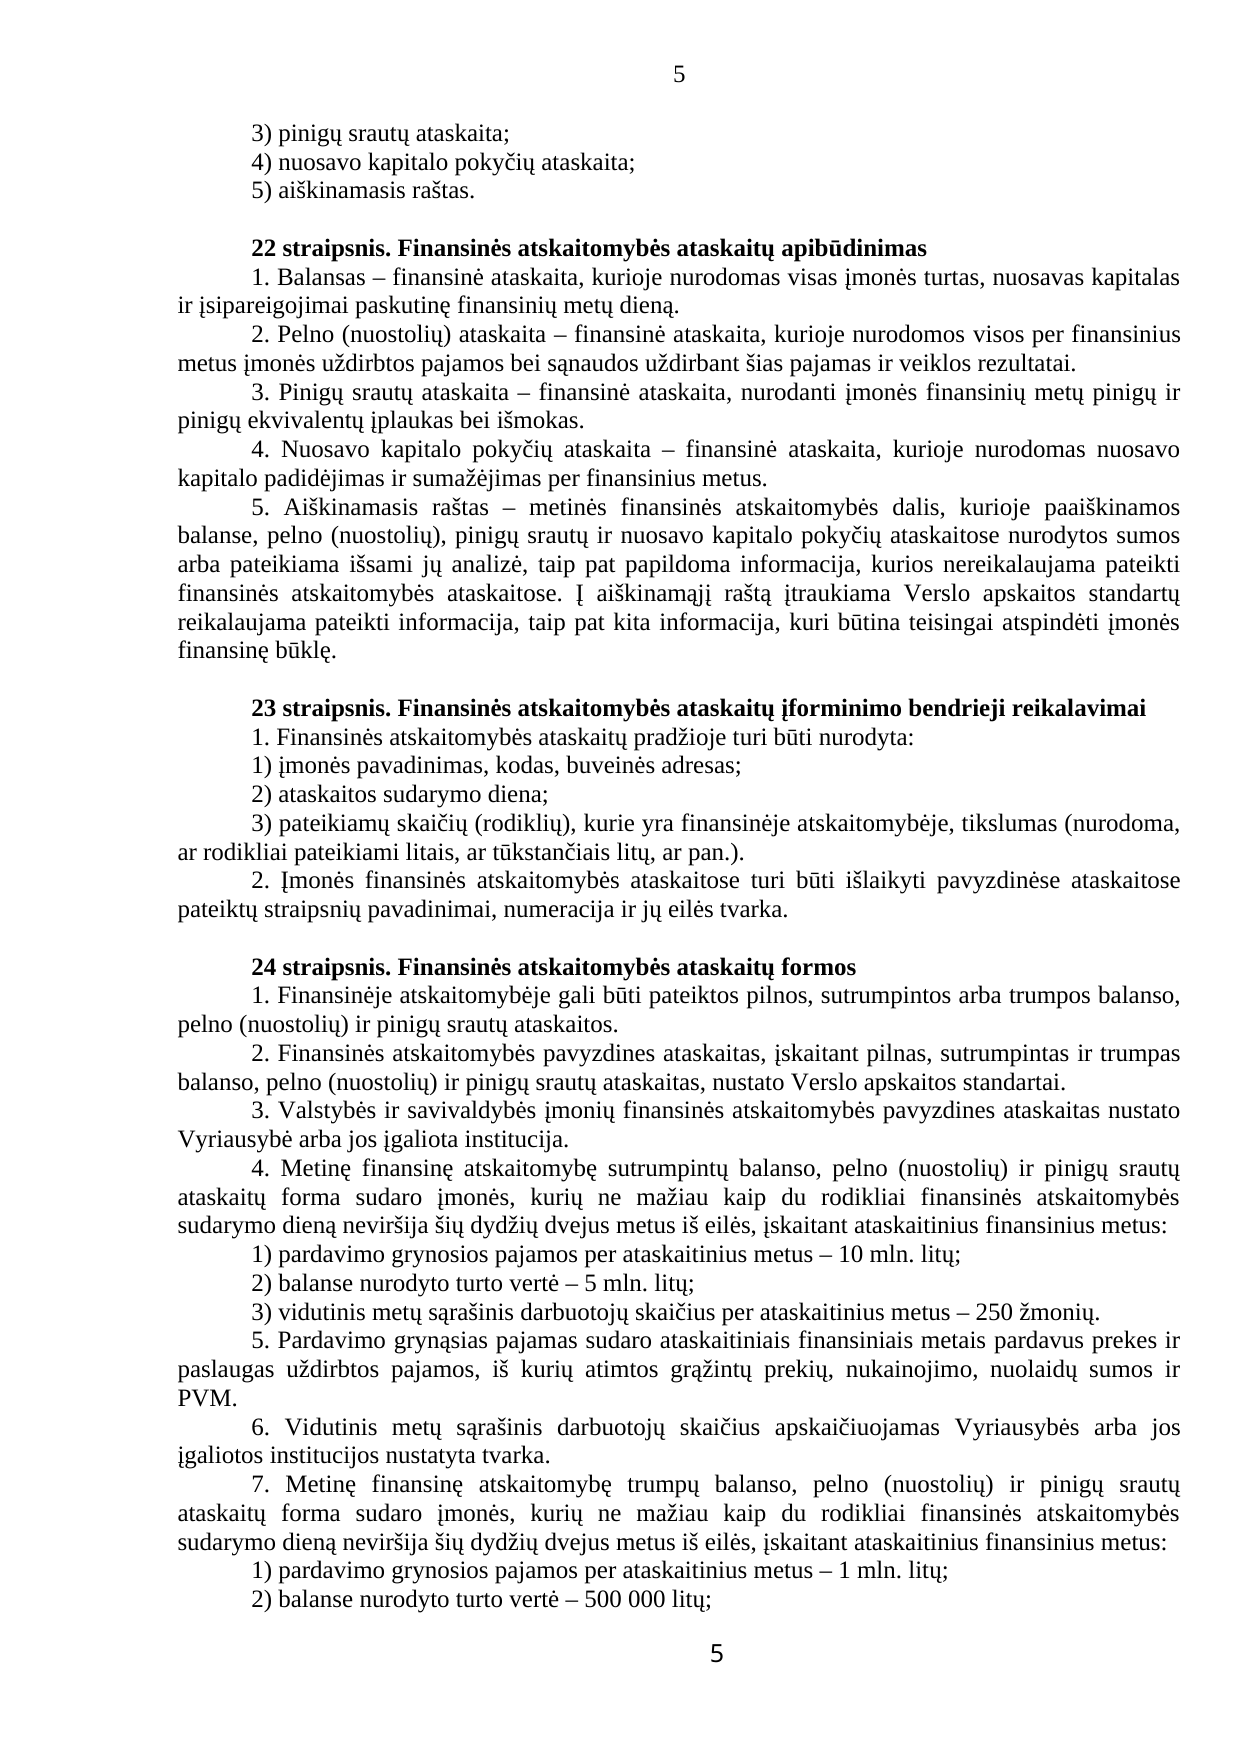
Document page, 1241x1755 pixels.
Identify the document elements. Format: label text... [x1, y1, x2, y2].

text 6. Vidutinis metų sąrašinis darbuotojų skaičius apskaičiuojamas Vyriausybės arba jos įgaliotos institucijos nustatyta tvarka. [177, 1412, 1181, 1469]
text 3. Valstybės ir savivaldybės įmonių finansinės atskaitomybės pavyzdines ataskaitas nustato Vyriausybė arba jos įgaliota institucija. [177, 1096, 1181, 1153]
text 4. Metinę finansinę atskaitomybę sutrumpintų balanso, pelno (nuostolių) ir pinigų srautų ataskaitų forma sudaro įmonės, kurių ne mažiau kaip du rodikliai finansinės atskaitomybės sudarymo dieną neviršija šių dydžių dvejus metus iš eilės, įskaitant ataskaitinius finansinius metus: [177, 1153, 1181, 1239]
text 4) nuosavo kapitalo pokyčių ataskaita; [177, 147, 1181, 176]
text 22 straipsnis. Finansinės atskaitomybės ataskaitų apibūdinimas [177, 233, 1181, 262]
text 1) pardavimo grynosios pajamos per ataskaitinius metus – 1 mln. litų; [177, 1556, 1181, 1584]
text 1) įmonės pavadinimas, kodas, buveinės adresas; [177, 751, 1181, 779]
text 1. Balansas – finansinė ataskaita, kurioje nurodomas visas įmonės turtas, nuosavas kapitalas ir įsipareigojimai paskutinę finansinių metų dieną. [177, 262, 1181, 319]
text 2) balanse nurodyto turto vertė – 500 000 litų; [177, 1584, 1181, 1613]
text 1. Finansinėje atskaitomybėje gali būti pateiktos pilnos, sutrumpintos arba trumpos balanso, pelno (nuostolių) ir pinigų srautų ataskaitos. [177, 981, 1181, 1038]
text 5. Aiškinamasis raštas – metinės finansinės atskaitomybės dalis, kurioje paaiškinamos balanse, pelno (nuostolių), pinigų srautų ir nuosavo kapitalo pokyčių ataskaitose nurodytos sumos arba pateikiama išsami jų analizė, taip pat papildoma informacija, kurios nereikalaujama pateikti finansinės atskaitomybės ataskaitose. Į aiškinamąjį raštą įtraukiama Verslo apskaitos standartų reikalaujama pateikti informacija, taip pat kita informacija, kuri būtina teisingai atspindėti įmonės finansinę būklę. [177, 492, 1181, 664]
text 3. Pinigų srautų ataskaita – finansinė ataskaita, nurodanti įmonės finansinių metų pinigų ir pinigų ekvivalentų įplaukas bei išmokas. [177, 377, 1181, 434]
text 3) vidutinis metų sąrašinis darbuotojų skaičius per ataskaitinius metus – 250 žmonių. [177, 1297, 1181, 1326]
text 2) balanse nurodyto turto vertė – 5 mln. litų; [177, 1268, 1181, 1297]
text 2. Pelno (nuostolių) ataskaita – finansinė ataskaita, kurioje nurodomos visos per finansinius metus įmonės uždirbtos pajamos bei sąnaudos uždirbant šias pajamas ir veiklos rezultatai. [177, 319, 1181, 377]
text 23 straipsnis. Finansinės atskaitomybės ataskaitų įforminimo bendrieji reikalavimai [251, 693, 1181, 722]
text 5. Pardavimo grynąsias pajamas sudaro ataskaitiniais finansiniais metais pardavus prekes ir paslaugas uždirbtos pajamos, iš kurių atimtos grąžintų prekių, nukainojimo, nuolaidų sumos ir PVM. [177, 1326, 1181, 1412]
text 2. Finansinės atskaitomybės pavyzdines ataskaitas, įskaitant pilnas, sutrumpintas ir trumpas balanso, pelno (nuostolių) ir pinigų srautų ataskaitas, nustato Verslo apskaitos standartai. [177, 1038, 1181, 1096]
text 1. Finansinės atskaitomybės ataskaitų pradžioje turi būti nurodyta: [177, 722, 1181, 751]
text 7. Metinę finansinę atskaitomybę trumpų balanso, pelno (nuostolių) ir pinigų srautų ataskaitų forma sudaro įmonės, kurių ne mažiau kaip du rodikliai finansinės atskaitomybės sudarymo dieną neviršija šių dydžių dvejus metus iš eilės, įskaitant ataskaitinius finansinius metus: [177, 1469, 1181, 1556]
text 3) pinigų srautų ataskaita; [177, 118, 1181, 147]
text 2. Įmonės finansinės atskaitomybės ataskaitose turi būti išlaikyti pavyzdinėse ataskaitose pateiktų straipsnių pavadinimai, numeracija ir jų eilės tvarka. [177, 866, 1181, 923]
text 3) pateikiamų skaičių (rodiklių), kurie yra finansinėje atskaitomybėje, tikslumas (nurodoma, ar rodikliai pateikiami litais, ar tūkstančiais litų, ar pan.). [177, 808, 1181, 866]
text 24 straipsnis. Finansinės atskaitomybės ataskaitų formos [177, 952, 1181, 981]
text 5) aiškinamasis raštas. [177, 176, 1181, 204]
text 4. Nuosavo kapitalo pokyčių ataskaita – finansinė ataskaita, kurioje nurodomas nuosavo kapitalo padidėjimas ir sumažėjimas per finansinius metus. [177, 434, 1181, 492]
text 2) ataskaitos sudarymo diena; [177, 779, 1181, 808]
text 1) pardavimo grynosios pajamos per ataskaitinius metus – 10 mln. litų; [177, 1239, 1181, 1268]
